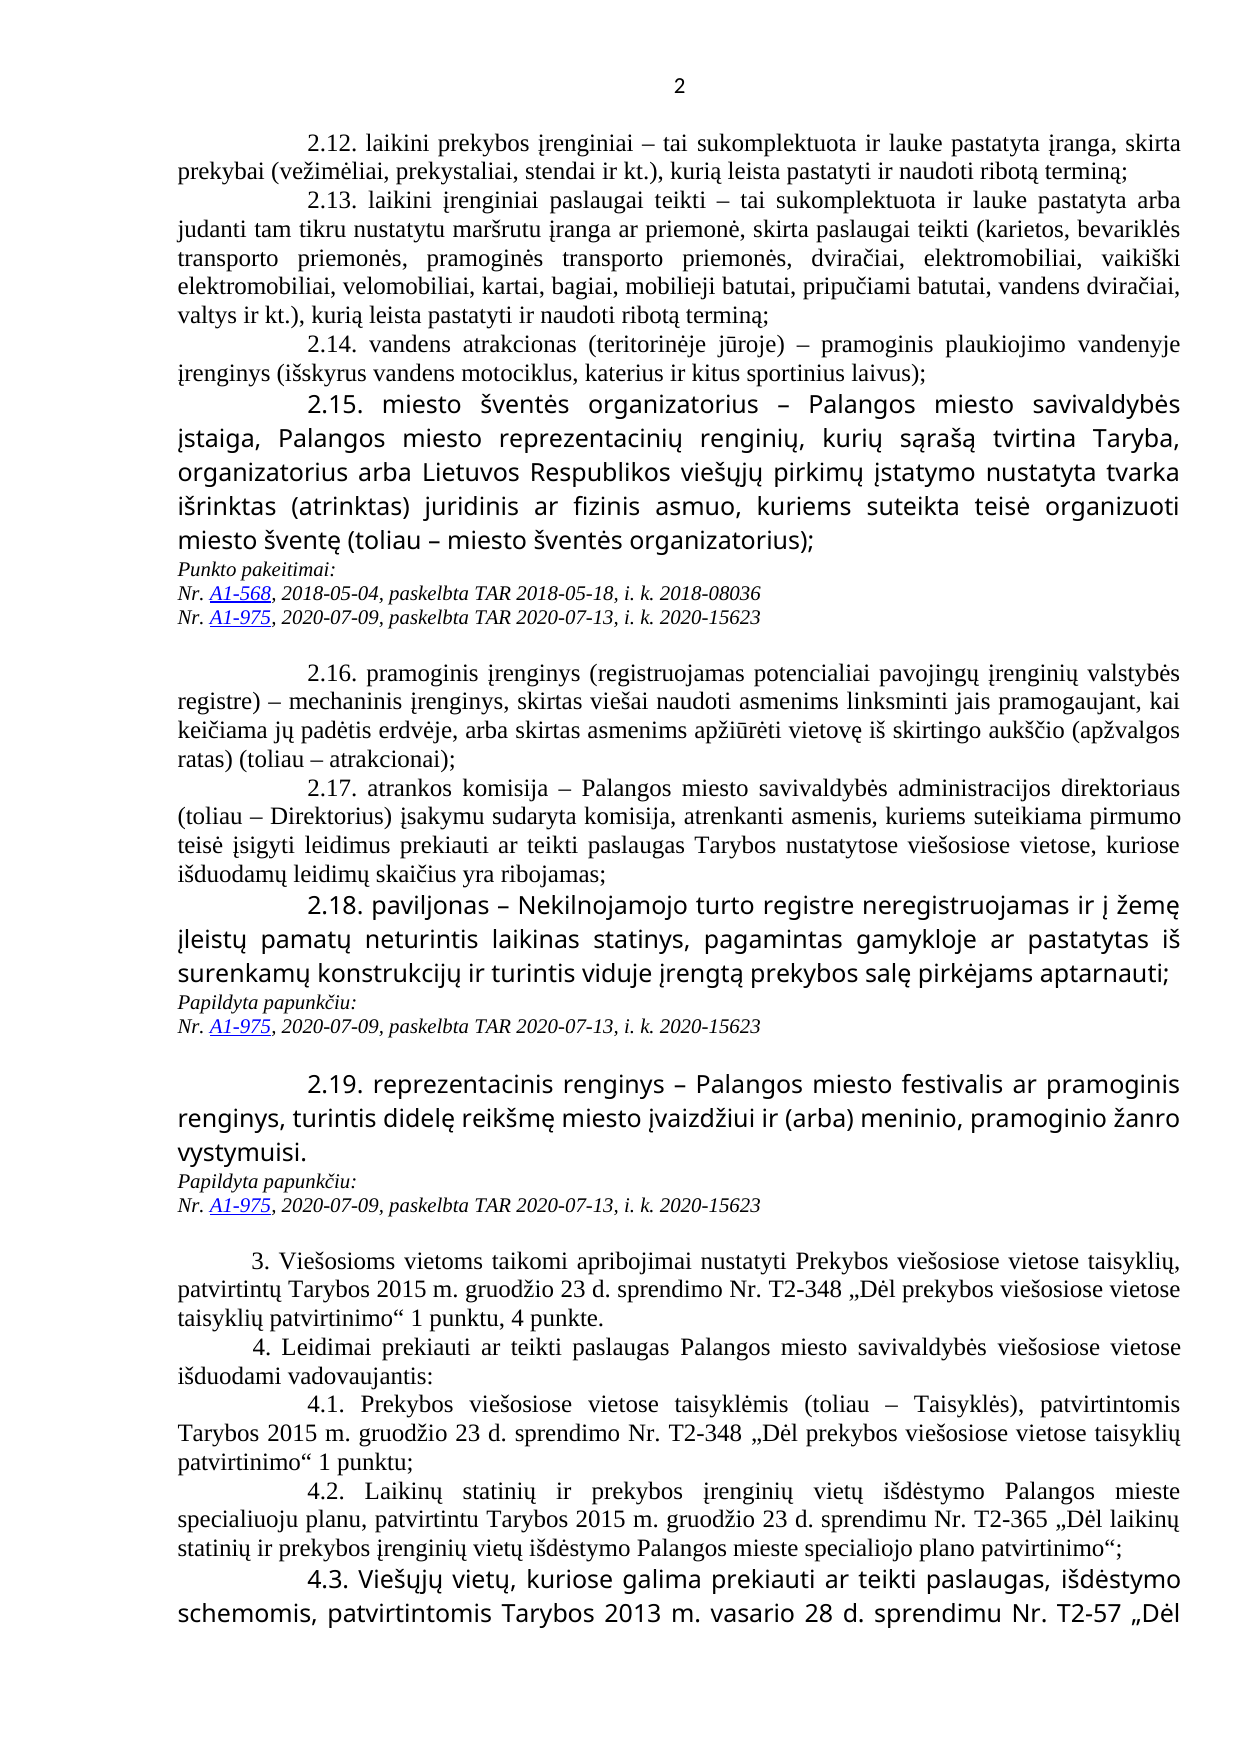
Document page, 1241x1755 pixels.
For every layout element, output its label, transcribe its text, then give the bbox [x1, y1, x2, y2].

text Nr. A1-568, 2018-05-04, paskelbta TAR 2018-05-18, i. k. 2018-08036 [177, 581, 1181, 605]
text 2.16. pramoginis įrenginys (registruojamas potencialiai pavojingų įrenginių valstybės registre) – mechaninis įrenginys, skirtas viešai naudoti asmenims linksminti jais pramogaujant, kai keičiama jų padėtis erdvėje, arba skirtas asmenims apžiūrėti vietovę iš skirtingo aukščio (apžvalgos ratas) (toliau – atrakcionai); [177, 658, 1181, 773]
text 2.17. atrankos komisija – Palangos miesto savivaldybės administracijos direktoriaus (toliau – Direktorius) įsakymu sudaryta komisija, atrenkanti asmenis, kuriems suteikiama pirmumo teisė įsigyti leidimus prekiauti ar teikti paslaugas Tarybos nustatytose viešosiose vietose, kuriose išduodamų leidimų skaičius yra ribojamas; [177, 773, 1181, 888]
text Nr. A1-975, 2020-07-09, paskelbta TAR 2020-07-13, i. k. 2020-15623 [177, 1193, 1181, 1217]
text Nr. A1-975, 2020-07-09, paskelbta TAR 2020-07-13, i. k. 2020-15623 [177, 1014, 1181, 1038]
text 4.3. Viešųjų vietų, kuriose galima prekiauti ar teikti paslaugas, išdėstymo schemomis, patvirtintomis Tarybos 2013 m. vasario 28 d. sprendimu Nr. T2-57 „Dėl [177, 1562, 1181, 1630]
text 2.15. miesto šventės organizatorius – Palangos miesto savivaldybės įstaiga, Palangos miesto reprezentacinių renginių, kurių sąrašą tvirtina Taryba, organizatorius arba Lietuvos Respublikos viešųjų pirkimų įstatymo nustatyta tvarka išrinktas (atrinktas) juridinis ar fizinis asmuo, kuriems suteikta teisė organizuoti miesto šventę (toliau – miesto šventės organizatorius); [177, 386, 1181, 557]
text 4.2. Laikinų statinių ir prekybos įrenginių vietų išdėstymo Palangos mieste specialiuoju planu, patvirtintu Tarybos 2015 m. gruodžio 23 d. sprendimu Nr. T2-365 „Dėl laikinų statinių ir prekybos įrenginių vietų išdėstymo Palangos mieste specialiojo plano patvirtinimo“; [177, 1476, 1181, 1562]
text Nr. A1-975, 2020-07-09, paskelbta TAR 2020-07-13, i. k. 2020-15623 [177, 605, 1181, 629]
text 3. Viešosioms vietoms taikomi apribojimai nustatyti Prekybos viešosiose vietose taisyklių, patvirtintų Tarybos 2015 m. gruodžio 23 d. sprendimo Nr. T2-348 „Dėl prekybos viešosiose vietose taisyklių patvirtinimo“ 1 punktu, 4 punkte. [177, 1246, 1181, 1332]
text 4.1. Prekybos viešosiose vietose taisyklėmis (toliau – Taisyklės), patvirtintomis Tarybos 2015 m. gruodžio 23 d. sprendimo Nr. T2-348 „Dėl prekybos viešosiose vietose taisyklių patvirtinimo“ 1 punktu; [177, 1389, 1181, 1476]
text 4. Leidimai prekiauti ar teikti paslaugas Palangos miesto savivaldybės viešosiose vietose išduodami vadovaujantis: [177, 1332, 1181, 1389]
text Punkto pakeitimai: [177, 557, 1181, 581]
text 2.13. laikini įrenginiai paslaugai teikti – tai sukomplektuota ir lauke pastatyta arba judanti tam tikru nustatytu maršrutu įranga ar priemonė, skirta paslaugai teikti (karietos, bevariklės transporto priemonės, pramoginės transporto priemonės, dviračiai, elektromobiliai, vaikiški elektromobiliai, velomobiliai, kartai, bagiai, mobilieji batutai, pripučiami batutai, vandens dviračiai, valtys ir kt.), kurią leista pastatyti ir naudoti ribotą terminą; [177, 185, 1181, 329]
text 2.19. reprezentacinis renginys – Palangos miesto festivalis ar pramoginis renginys, turintis didelę reikšmę miesto įvaizdžiui ir (arba) meninio, pramoginio žanro vystymuisi. [177, 1067, 1181, 1169]
text 2.18. paviljonas – Nekilnojamojo turto registre neregistruojamas ir į žemę įleistų pamatų neturintis laikinas statinys, pagamintas gamykloje ar pastatytas iš surenkamų konstrukcijų ir turintis viduje įrengtą prekybos salę pirkėjams aptarnauti; [177, 888, 1181, 990]
text Papildyta papunkčiu: [177, 1169, 1181, 1193]
text Papildyta papunkčiu: [177, 990, 1181, 1014]
text 2.12. laikini prekybos įrenginiai – tai sukomplektuota ir lauke pastatyta įranga, skirta prekybai (vežimėliai, prekystaliai, stendai ir kt.), kurią leista pastatyti ir naudoti ribotą terminą; [177, 128, 1181, 185]
text 2.14. vandens atrakcionas (teritorinėje jūroje) – pramoginis plaukiojimo vandenyje įrenginys (išskyrus vandens motociklus, katerius ir kitus sportinius laivus); [177, 329, 1181, 386]
